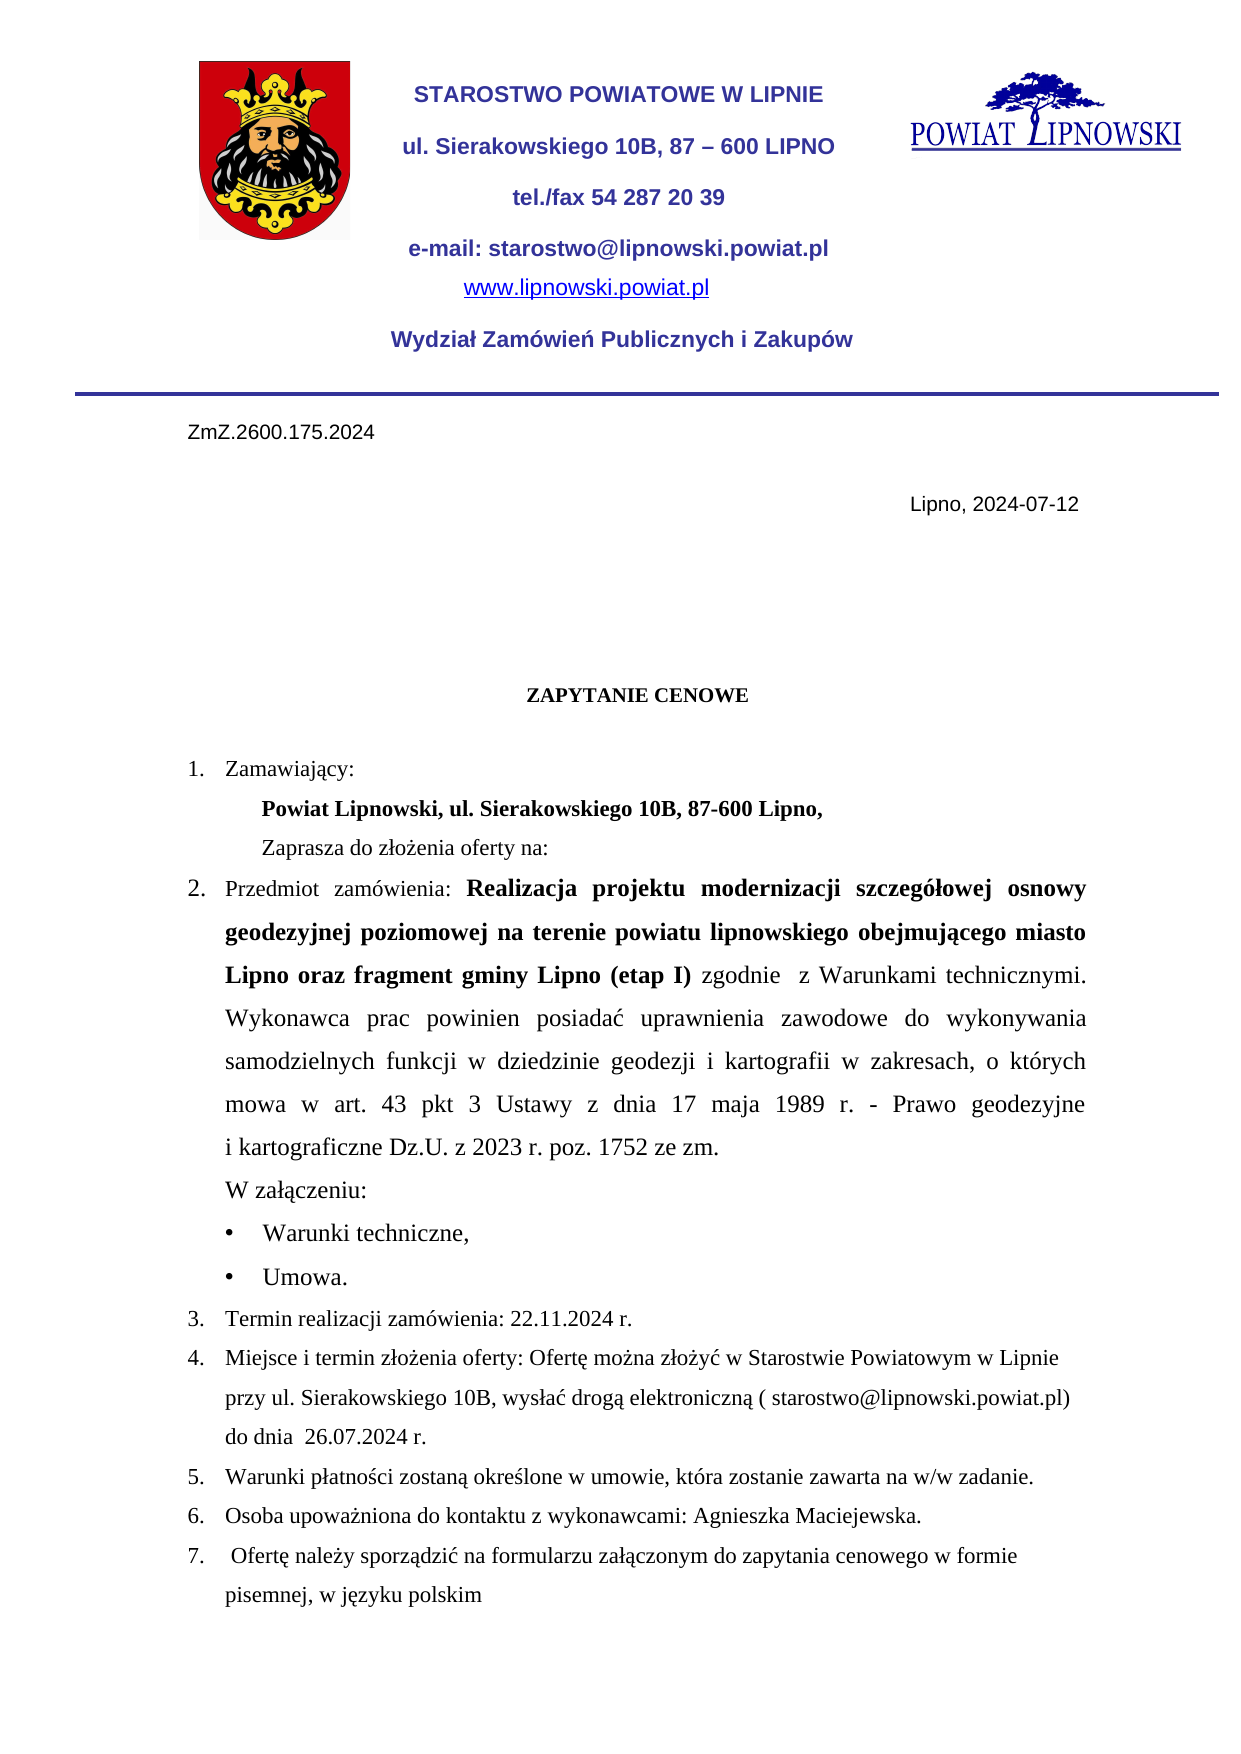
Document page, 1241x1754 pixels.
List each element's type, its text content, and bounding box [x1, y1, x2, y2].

picture [199, 61, 351, 240]
list Termin realizacji zamówienia: 22.11.2024 r. [187, 1305, 1087, 1331]
list Umowa. [225, 1262, 1087, 1290]
picture [901, 62, 1192, 177]
list Zamawiający: [187, 755, 1087, 781]
list Miejsce i termin złożenia oferty: Ofertę można złożyć w Starostwie Powiatowym w Lipnie przy ul. Sierakowskiego 10B, wysłać drogą elektroniczną ( starostwo@lipnowski.powiat.pl) do dnia 26.07.2024 r. [187, 1344, 1087, 1449]
text ZmZ.2600.175.2024 [187, 419, 1079, 443]
list Osoba upoważniona do kontaktu z wykonawcami: Agnieszka Maciejewska. [187, 1502, 1087, 1528]
text Powiat Lipnowski, ul. Sierakowskiego 10B, 87-600 Lipno, Zaprasza do złożenia oferty na: [187, 794, 1087, 860]
list Przedmiot zamówienia: Realizacja projektu modernizacji szczegółowej osnowy geodezyjnej poziomowej na terenie powiatu lipnowskiego obejmującego miasto Lipno oraz fragment gminy Lipno (etap I) zgodnie z Warunkami technicznymi. Wykonawca prac powinien posiadać uprawnienia zawodowe do wykonywania samodzielnych funkcji w dziedzinie geodezji i kartografii w zakresach, o których mowa w art. 43 pkt 3 Ustawy z dnia 17 maja 1989 r. - Prawo geodezyjne i kartograficzne Dz.U. z 2023 r. poz. 1752 ze zm. [187, 873, 1087, 1161]
text Lipno, 2024-07-12 [187, 491, 1079, 515]
text ZAPYTANIE CENOWE [187, 683, 1087, 707]
list Ofertę należy sporządzić na formularzu załączonym do zapytania cenowego w formie pisemnej, w języku polskim [187, 1542, 1087, 1607]
list Warunki płatności zostaną określone w umowie, która zostanie zawarta na w/w zadanie. [187, 1463, 1087, 1489]
list Warunki techniczne, [225, 1218, 1087, 1247]
list W załączeniu: [187, 1175, 1087, 1204]
